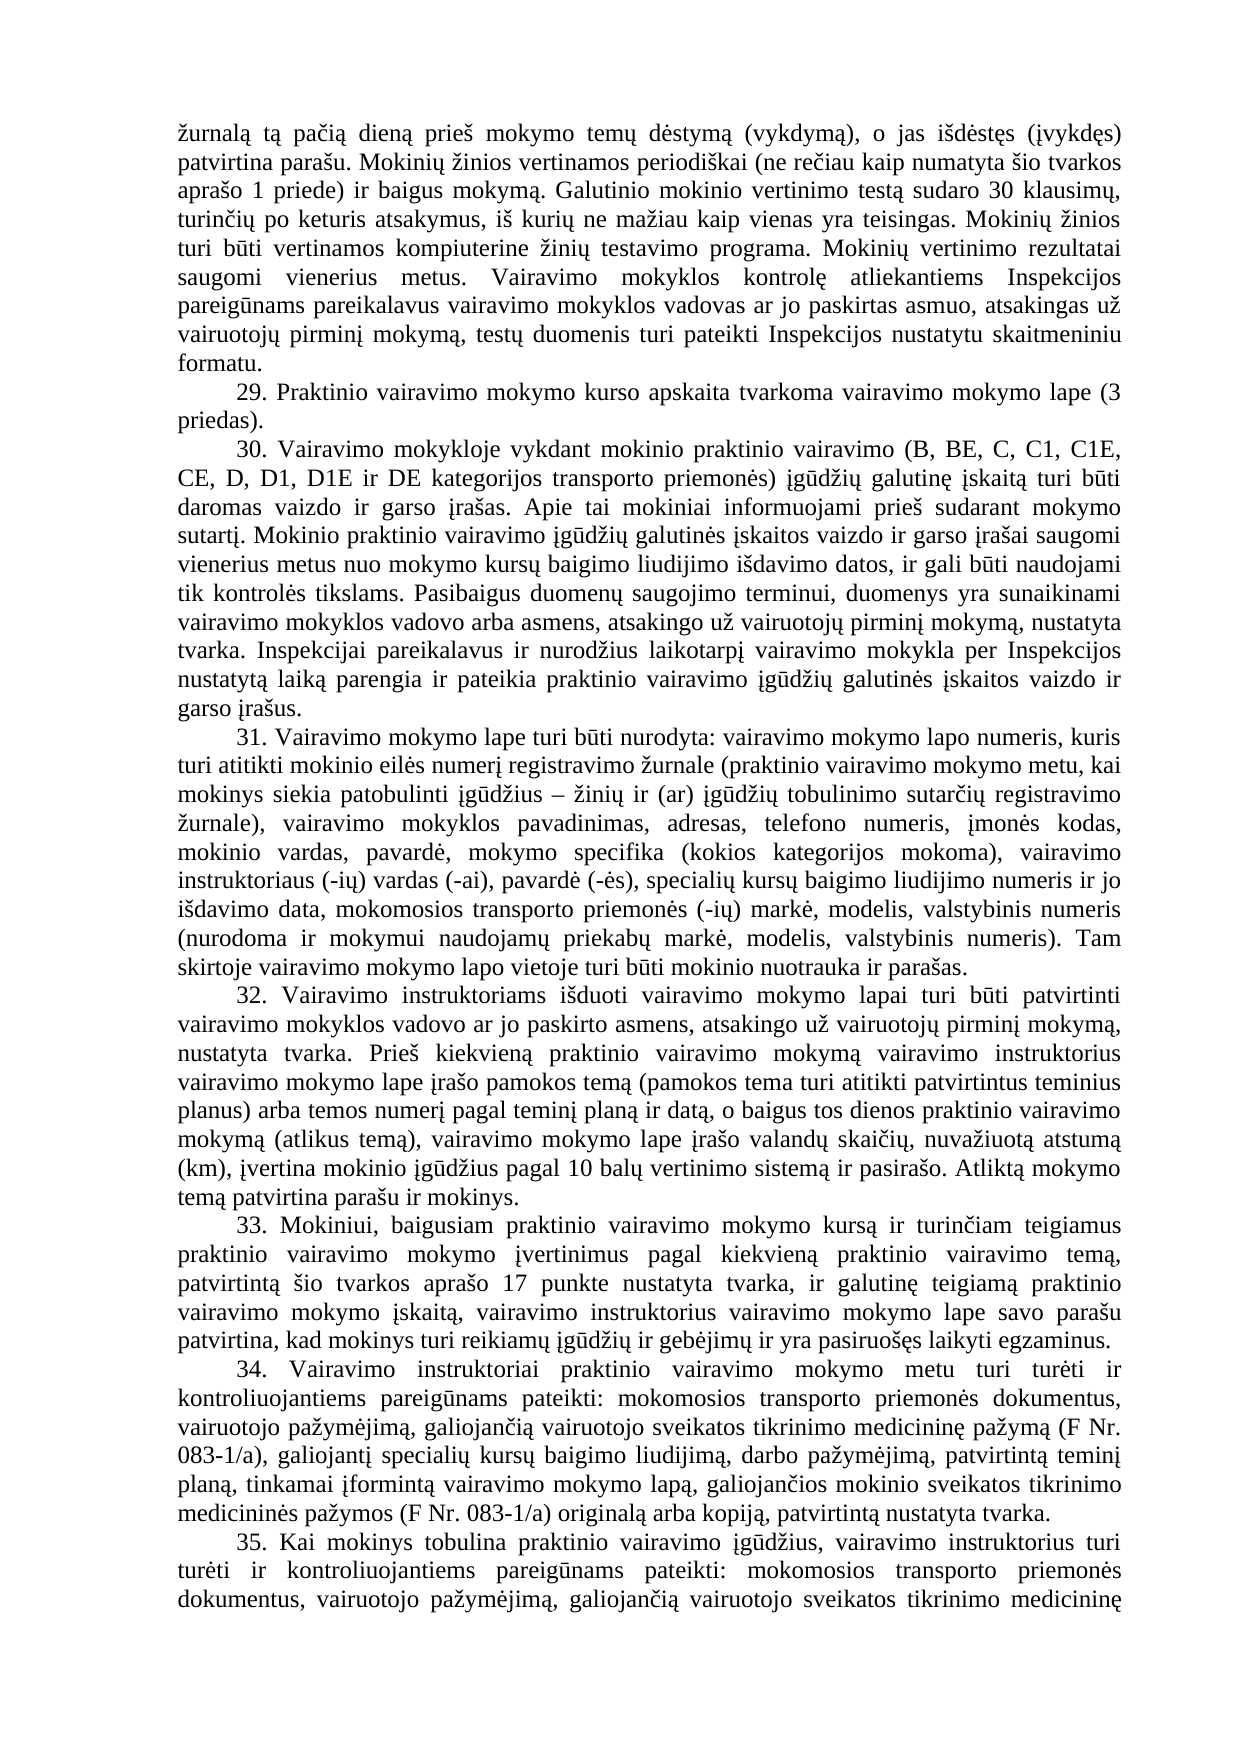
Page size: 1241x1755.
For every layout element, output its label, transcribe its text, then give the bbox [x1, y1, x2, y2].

text 33. Mokiniui, baigusiam praktinio vairavimo mokymo kursą ir turinčiam teigiamus praktinio vairavimo mokymo įvertinimus pagal kiekvieną praktinio vairavimo temą, patvirtintą šio tvarkos aprašo 17 punkte nustatyta tvarka, ir galutinę teigiamą praktinio vairavimo mokymo įskaitą, vairavimo instruktorius vairavimo mokymo lape savo parašu patvirtina, kad mokinys turi reikiamų įgūdžių ir gebėjimų ir yra pasiruošęs laikyti egzaminus. [177, 1211, 1122, 1354]
text 32. Vairavimo instruktoriams išduoti vairavimo mokymo lapai turi būti patvirtinti vairavimo mokyklos vadovo ar jo paskirto asmens, atsakingo už vairuotojų pirminį mokymą, nustatyta tvarka. Prieš kiekvieną praktinio vairavimo mokymą vairavimo instruktorius vairavimo mokymo lape įrašo pamokos temą (pamokos tema turi atitikti patvirtintus teminius planus) arba temos numerį pagal teminį planą ir datą, o baigus tos dienos praktinio vairavimo mokymą (atlikus temą), vairavimo mokymo lape įrašo valandų skaičių, nuvažiuotą atstumą (km), įvertina mokinio įgūdžius pagal 10 balų vertinimo sistemą ir pasirašo. Atliktą mokymo temą patvirtina parašu ir mokinys. [177, 981, 1122, 1211]
text 35. Kai mokinys tobulina praktinio vairavimo įgūdžius, vairavimo instruktorius turi turėti ir kontroliuojantiems pareigūnams pateikti: mokomosios transporto priemonės dokumentus, vairuotojo pažymėjimą, galiojančią vairuotojo sveikatos tikrinimo medicininę [177, 1527, 1122, 1613]
text žurnalą tą pačią dieną prieš mokymo temų dėstymą (vykdymą), o jas išdėstęs (įvykdęs) patvirtina parašu. Mokinių žinios vertinamos periodiškai (ne rečiau kaip numatyta šio tvarkos aprašo 1 priede) ir baigus mokymą. Galutinio mokinio vertinimo testą sudaro 30 klausimų, turinčių po keturis atsakymus, iš kurių ne mažiau kaip vienas yra teisingas. Mokinių žinios turi būti vertinamos kompiuterine žinių testavimo programa. Mokinių vertinimo rezultatai saugomi vienerius metus. Vairavimo mokyklos kontrolę atliekantiems Inspekcijos pareigūnams pareikalavus vairavimo mokyklos vadovas ar jo paskirtas asmuo, atsakingas už vairuotojų pirminį mokymą, testų duomenis turi pateikti Inspekcijos nustatytu skaitmeniniu formatu. [177, 118, 1122, 377]
text 30. Vairavimo mokykloje vykdant mokinio praktinio vairavimo (B, BE, C, C1, C1E, CE, D, D1, D1E ir DE kategorijos transporto priemonės) įgūdžių galutinę įskaitą turi būti daromas vaizdo ir garso įrašas. Apie tai mokiniai informuojami prieš sudarant mokymo sutartį. Mokinio praktinio vairavimo įgūdžių galutinės įskaitos vaizdo ir garso įrašai saugomi vienerius metus nuo mokymo kursų baigimo liudijimo išdavimo datos, ir gali būti naudojami tik kontrolės tikslams. Pasibaigus duomenų saugojimo terminui, duomenys yra sunaikinami vairavimo mokyklos vadovo arba asmens, atsakingo už vairuotojų pirminį mokymą, nustatyta tvarka. Inspekcijai pareikalavus ir nurodžius laikotarpį vairavimo mokykla per Inspekcijos nustatytą laiką parengia ir pateikia praktinio vairavimo įgūdžių galutinės įskaitos vaizdo ir garso įrašus. [177, 434, 1122, 722]
text 29. Praktinio vairavimo mokymo kurso apskaita tvarkoma vairavimo mokymo lape (3 priedas). [177, 377, 1122, 434]
text 34. Vairavimo instruktoriai praktinio vairavimo mokymo metu turi turėti ir kontroliuojantiems pareigūnams pateikti: mokomosios transporto priemonės dokumentus, vairuotojo pažymėjimą, galiojančią vairuotojo sveikatos tikrinimo medicininę pažymą (F Nr. 083-1/a), galiojantį specialių kursų baigimo liudijimą, darbo pažymėjimą, patvirtintą teminį planą, tinkamai įformintą vairavimo mokymo lapą, galiojančios mokinio sveikatos tikrinimo medicininės pažymos (F Nr. 083-1/a) originalą arba kopiją, patvirtintą nustatyta tvarka. [177, 1354, 1122, 1527]
text 31. Vairavimo mokymo lape turi būti nurodyta: vairavimo mokymo lapo numeris, kuris turi atitikti mokinio eilės numerį registravimo žurnale (praktinio vairavimo mokymo metu, kai mokinys siekia patobulinti įgūdžius – žinių ir (ar) įgūdžių tobulinimo sutarčių registravimo žurnale), vairavimo mokyklos pavadinimas, adresas, telefono numeris, įmonės kodas, mokinio vardas, pavardė, mokymo specifika (kokios kategorijos mokoma), vairavimo instruktoriaus (-ių) vardas (-ai), pavardė (-ės), specialių kursų baigimo liudijimo numeris ir jo išdavimo data, mokomosios transporto priemonės (-ių) markė, modelis, valstybinis numeris (nurodoma ir mokymui naudojamų priekabų markė, modelis, valstybinis numeris). Tam skirtoje vairavimo mokymo lapo vietoje turi būti mokinio nuotrauka ir parašas. [177, 722, 1122, 981]
